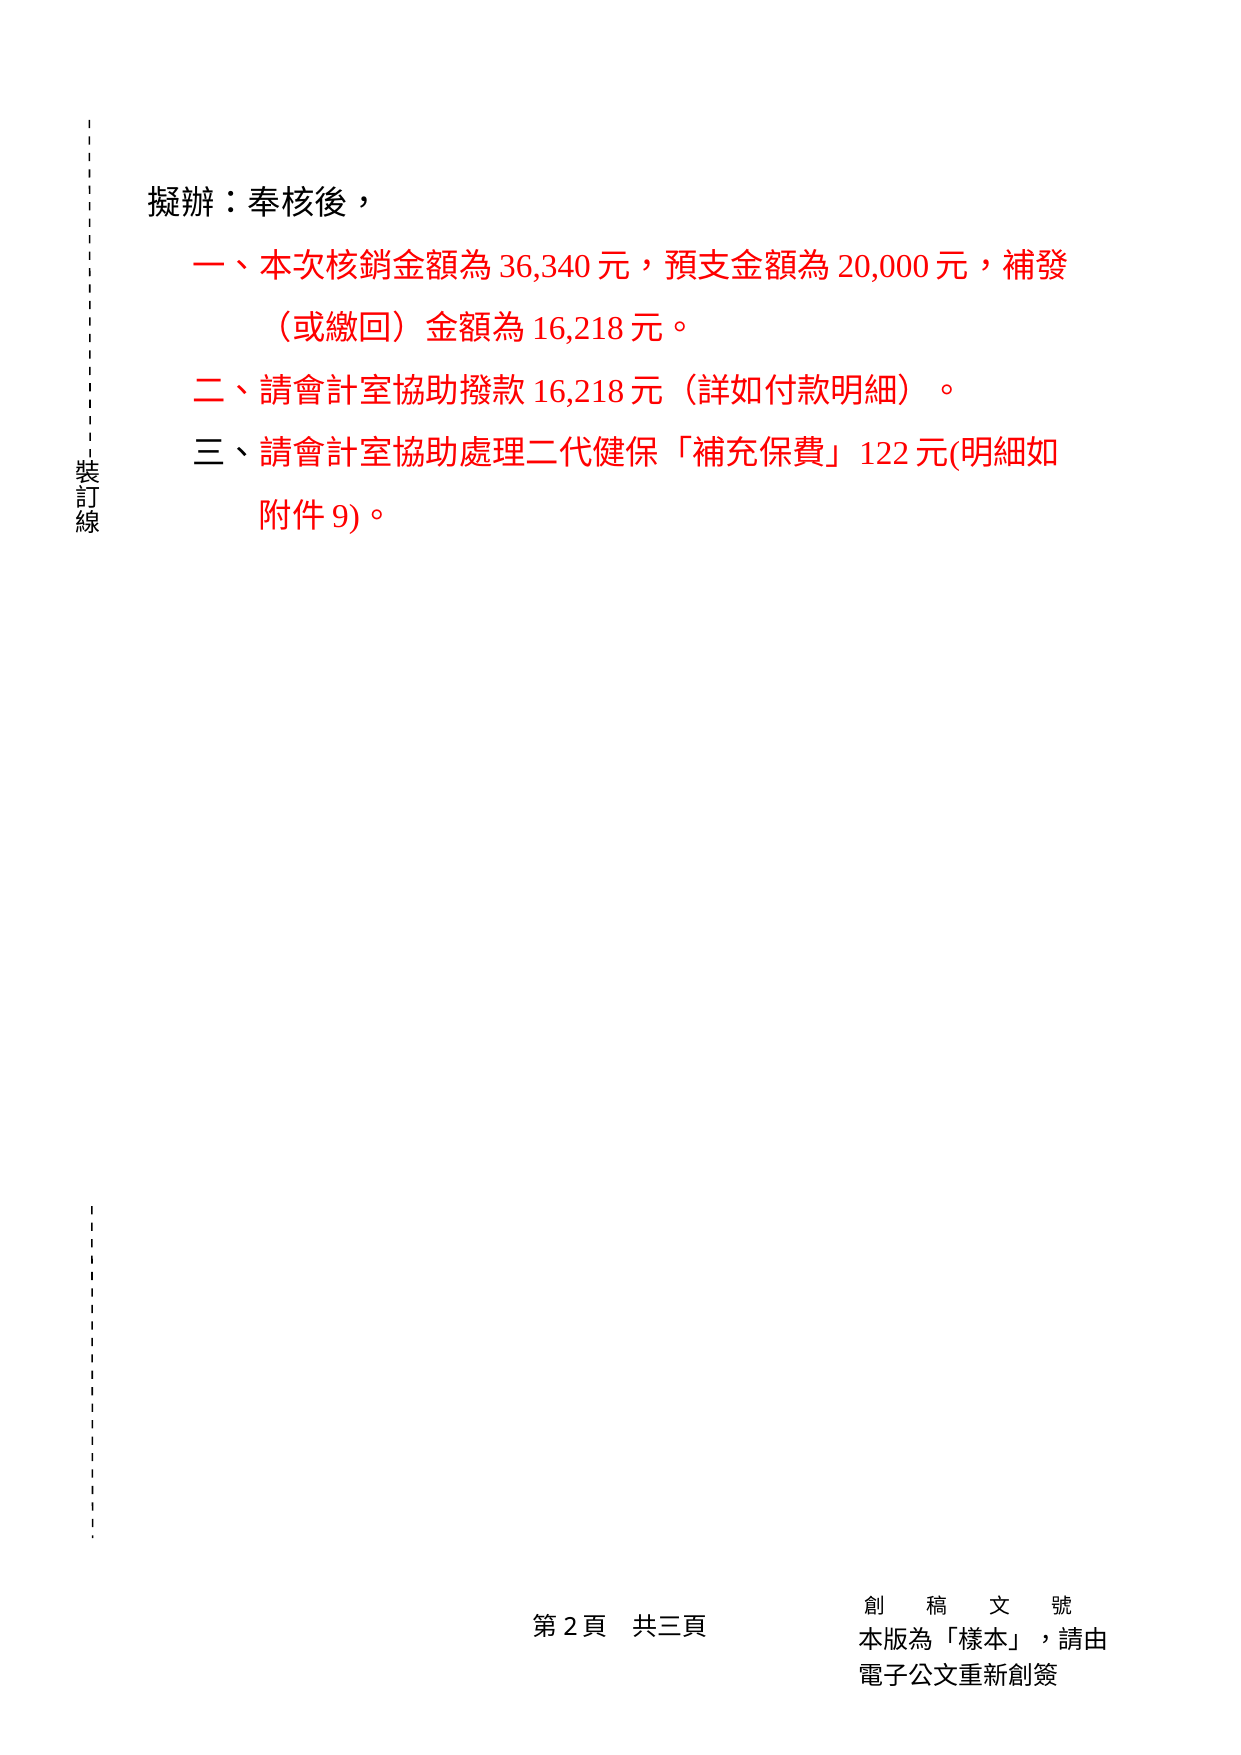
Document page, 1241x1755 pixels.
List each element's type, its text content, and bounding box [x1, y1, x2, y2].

text 三、請會計室協助處理二代健保「補充保費」122元(明細如附件9)。 [192, 408, 1093, 533]
text 二、請會計室協助撥款16,218元（詳如付款明細）。 [192, 346, 1093, 408]
text 一、本次核銷金額為36,340元，預支金額為20,000元，補發（或繳回）金額為16,218元。 [192, 221, 1093, 346]
text 擬辦：奉核後， [148, 158, 1093, 221]
